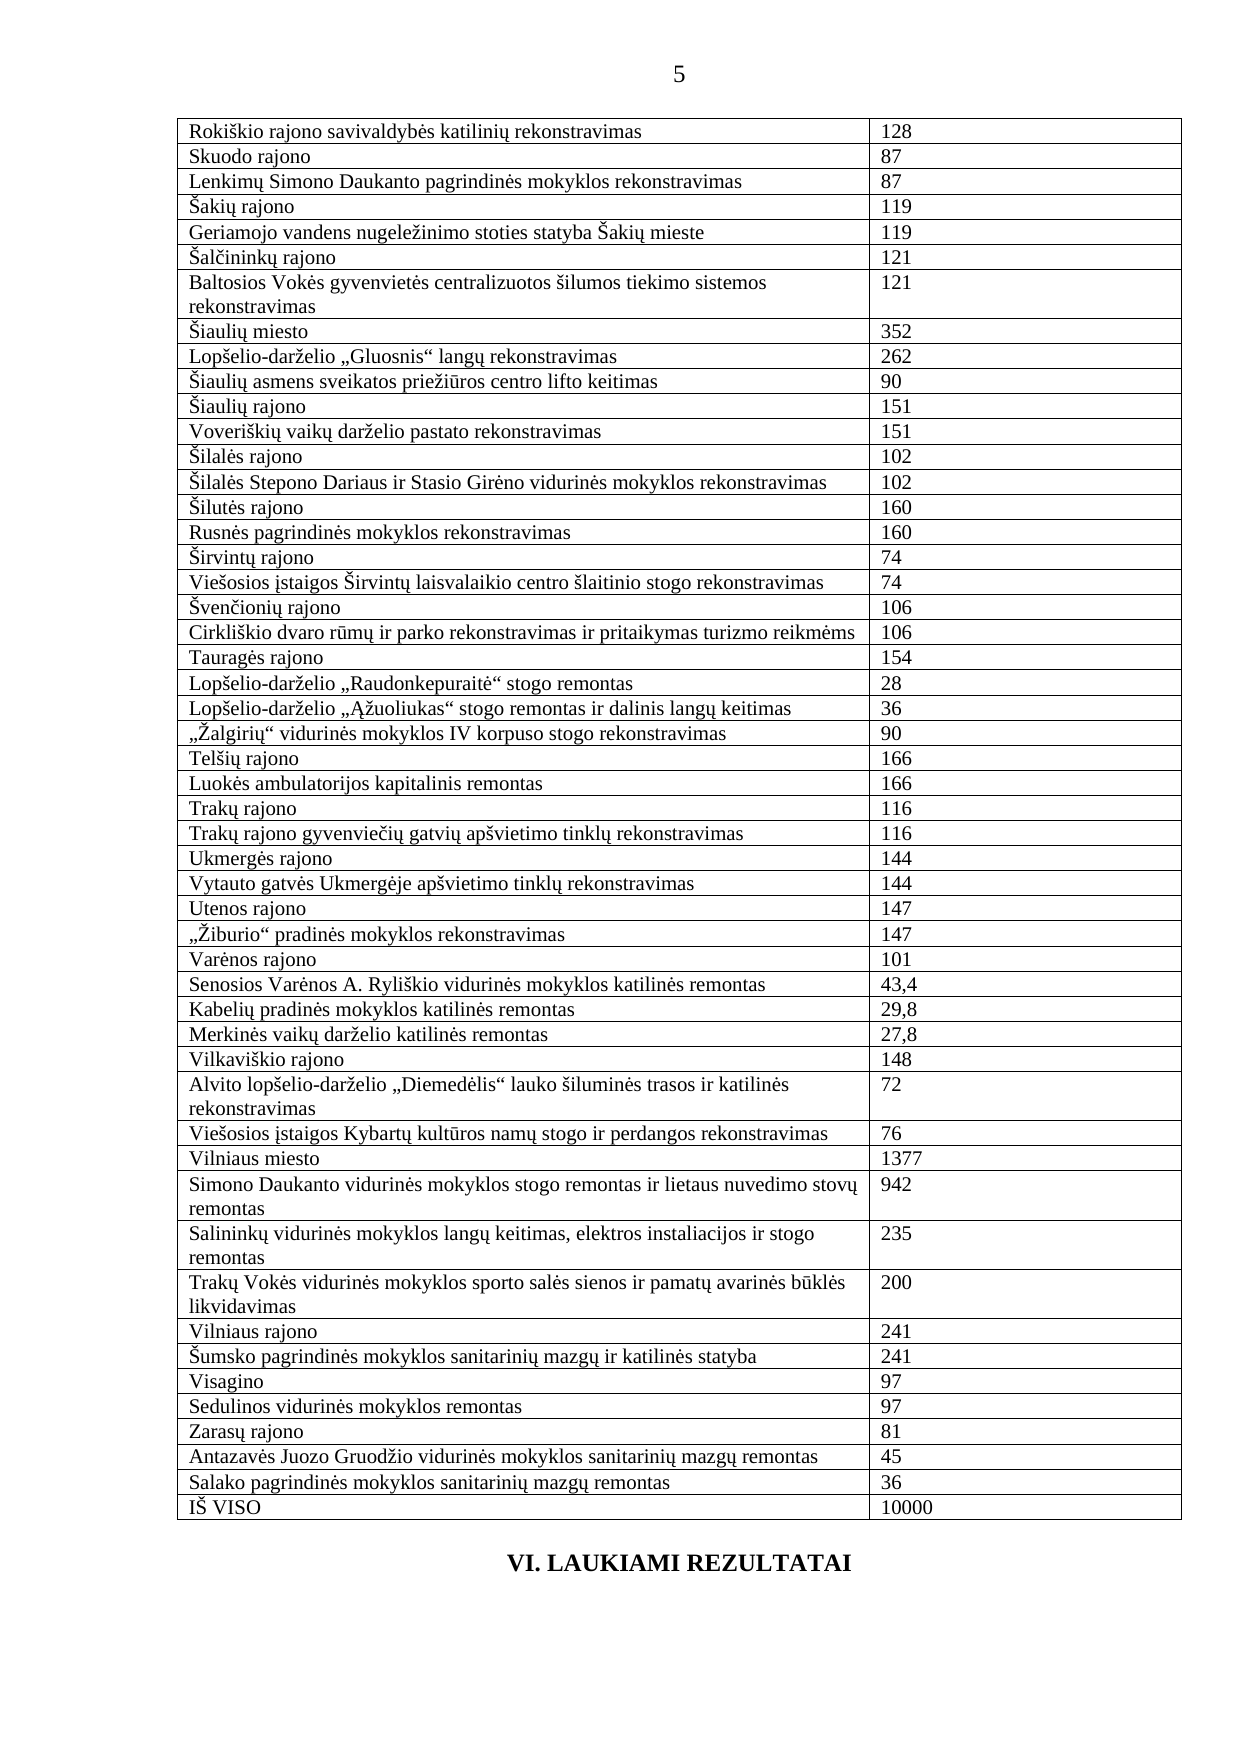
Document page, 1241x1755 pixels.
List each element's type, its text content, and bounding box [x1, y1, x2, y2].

table_cell Širvintų rajono [178, 545, 869, 569]
table_cell 160 [870, 495, 1181, 519]
table_cell Luokės ambulatorijos kapitalinis remontas [178, 771, 869, 795]
table_cell Utenos rajono [178, 896, 869, 920]
table_cell Šiaulių asmens sveikatos priežiūros centro lifto keitimas [178, 369, 869, 393]
table_cell 235 [870, 1221, 1181, 1269]
table_cell Viešosios įstaigos Širvintų laisvalaikio centro šlaitinio stogo rekonstravimas [178, 570, 869, 594]
table_cell Lopšelio-darželio „Gluosnis“ langų rekonstravimas [178, 344, 869, 368]
table_cell Trakų Vokės vidurinės mokyklos sporto salės sienos ir pamatų avarinės būklės likvidavimas [178, 1270, 869, 1318]
table_cell 1377 [870, 1146, 1181, 1170]
table_cell 262 [870, 344, 1181, 368]
table_cell Vilniaus miesto [178, 1146, 869, 1170]
table_cell Voveriškių vaikų darželio pastato rekonstravimas [178, 419, 869, 443]
table_cell Šilutės rajono [178, 495, 869, 519]
table_cell Antazavės Juozo Gruodžio vidurinės mokyklos sanitarinių mazgų remontas [178, 1445, 869, 1468]
table_cell 74 [870, 545, 1181, 569]
table_cell 74 [870, 570, 1181, 594]
table_cell 90 [870, 721, 1181, 745]
table_cell 128 [870, 119, 1181, 143]
table_cell 43,4 [870, 972, 1181, 996]
table_cell „Žalgirių“ vidurinės mokyklos IV korpuso stogo rekonstravimas [178, 721, 869, 745]
table_cell Rusnės pagrindinės mokyklos rekonstravimas [178, 520, 869, 544]
table_cell 119 [870, 195, 1181, 218]
table_cell 241 [870, 1344, 1181, 1368]
table_cell 90 [870, 369, 1181, 393]
table_cell Varėnos rajono [178, 947, 869, 971]
table_cell 121 [870, 245, 1181, 269]
table_cell Šiaulių rajono [178, 394, 869, 418]
table_cell „Žiburio“ pradinės mokyklos rekonstravimas [178, 921, 869, 946]
table_cell 102 [870, 445, 1181, 468]
table_cell Šumsko pagrindinės mokyklos sanitarinių mazgų ir katilinės statyba [178, 1344, 869, 1368]
table_cell Senosios Varėnos A. Ryliškio vidurinės mokyklos katilinės remontas [178, 972, 869, 996]
table_cell 166 [870, 771, 1181, 795]
table_cell 116 [870, 796, 1181, 820]
table_cell 87 [870, 169, 1181, 193]
table_cell Merkinės vaikų darželio katilinės remontas [178, 1022, 869, 1046]
table_cell 87 [870, 144, 1181, 168]
table_cell 97 [870, 1394, 1181, 1418]
table_cell 29,8 [870, 997, 1181, 1021]
table_cell 144 [870, 846, 1181, 870]
table_cell Vytauto gatvės Ukmergėje apšvietimo tinklų rekonstravimas [178, 871, 869, 895]
table_cell 72 [870, 1072, 1181, 1120]
table_cell 154 [870, 645, 1181, 669]
table_cell Trakų rajono [178, 796, 869, 820]
table_cell Sedulinos vidurinės mokyklos remontas [178, 1394, 869, 1418]
table_cell Lenkimų Simono Daukanto pagrindinės mokyklos rekonstravimas [178, 169, 869, 193]
table_cell Visagino [178, 1369, 869, 1393]
table_cell Telšių rajono [178, 746, 869, 770]
table_cell Cirkliškio dvaro rūmų ir parko rekonstravimas ir pritaikymas turizmo reikmėms [178, 620, 869, 644]
table_cell Kabelių pradinės mokyklos katilinės remontas [178, 997, 869, 1021]
table_cell Vilniaus rajono [178, 1319, 869, 1343]
table_cell 10000 [870, 1495, 1181, 1519]
table_cell Trakų rajono gyvenviečių gatvių apšvietimo tinklų rekonstravimas [178, 821, 869, 845]
table_cell 148 [870, 1047, 1181, 1071]
table_cell Lopšelio-darželio „Ąžuoliukas“ stogo remontas ir dalinis langų keitimas [178, 696, 869, 719]
table_cell 942 [870, 1171, 1181, 1219]
table_cell Simono Daukanto vidurinės mokyklos stogo remontas ir lietaus nuvedimo stovų remontas [178, 1171, 869, 1219]
table_cell 116 [870, 821, 1181, 845]
table_cell 121 [870, 270, 1181, 318]
table_cell 166 [870, 746, 1181, 770]
table_cell Vilkaviškio rajono [178, 1047, 869, 1071]
table_cell 102 [870, 470, 1181, 494]
table_cell Zarasų rajono [178, 1419, 869, 1443]
table_cell 241 [870, 1319, 1181, 1343]
table_cell 144 [870, 871, 1181, 895]
table_cell 119 [870, 220, 1181, 244]
table_cell 36 [870, 696, 1181, 719]
table_cell 28 [870, 670, 1181, 694]
table_cell 45 [870, 1445, 1181, 1468]
table_cell IŠ VISO [178, 1495, 869, 1519]
table_cell Skuodo rajono [178, 144, 869, 168]
table_cell 36 [870, 1470, 1181, 1494]
table_cell Šilalės Stepono Dariaus ir Stasio Girėno vidurinės mokyklos rekonstravimas [178, 470, 869, 494]
table_cell 97 [870, 1369, 1181, 1393]
table_cell 106 [870, 620, 1181, 644]
table_cell Šiaulių miesto [178, 319, 869, 343]
table_cell 101 [870, 947, 1181, 971]
table_cell 27,8 [870, 1022, 1181, 1046]
table_cell 76 [870, 1121, 1181, 1145]
table_cell Švenčionių rajono [178, 595, 869, 619]
table_cell Salininkų vidurinės mokyklos langų keitimas, elektros instaliacijos ir stogo remontas [178, 1221, 869, 1269]
table_cell Šalčininkų rajono [178, 245, 869, 269]
table_cell 147 [870, 921, 1181, 946]
table_cell 160 [870, 520, 1181, 544]
table_cell 151 [870, 394, 1181, 418]
table_cell Rokiškio rajono savivaldybės katilinių rekonstravimas [178, 119, 869, 143]
table_cell Ukmergės rajono [178, 846, 869, 870]
table_cell Alvito lopšelio-darželio „Diemedėlis“ lauko šiluminės trasos ir katilinės rekonstravimas [178, 1072, 869, 1120]
table_cell Salako pagrindinės mokyklos sanitarinių mazgų remontas [178, 1470, 869, 1494]
table_cell Geriamojo vandens nugeležinimo stoties statyba Šakių mieste [178, 220, 869, 244]
table_cell Lopšelio-darželio „Raudonkepuraitė“ stogo remontas [178, 670, 869, 694]
table_cell Tauragės rajono [178, 645, 869, 669]
table_cell Baltosios Vokės gyvenvietės centralizuotos šilumos tiekimo sistemos rekonstravimas [178, 270, 869, 318]
table_cell 352 [870, 319, 1181, 343]
table_cell Šilalės rajono [178, 445, 869, 468]
table_cell 81 [870, 1419, 1181, 1443]
table_cell 151 [870, 419, 1181, 443]
table_cell Šakių rajono [178, 195, 869, 218]
table_cell Viešosios įstaigos Kybartų kultūros namų stogo ir perdangos rekonstravimas [178, 1121, 869, 1145]
table_cell 147 [870, 896, 1181, 920]
table_cell 106 [870, 595, 1181, 619]
text VI. LAUKIAMI REZULTATAI [177, 1548, 1181, 1577]
table_cell 200 [870, 1270, 1181, 1318]
